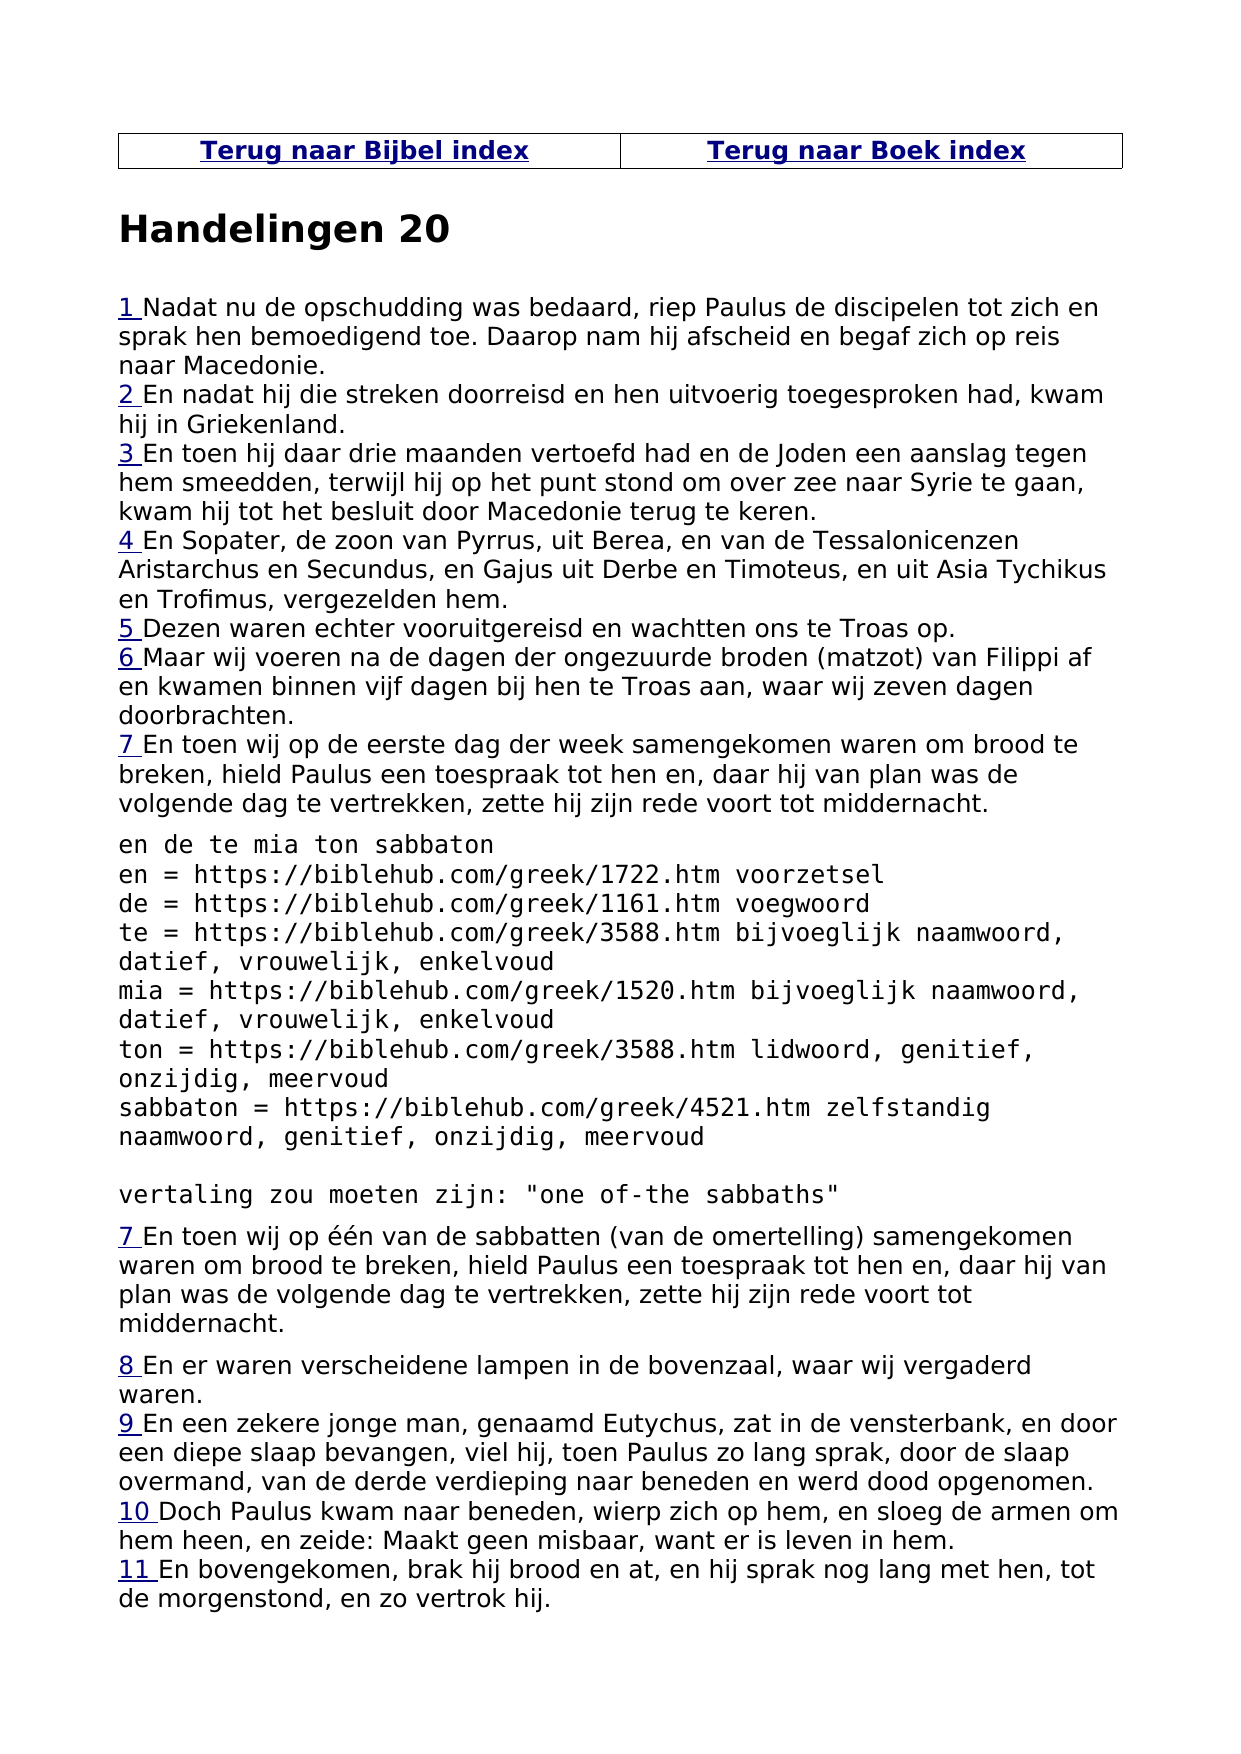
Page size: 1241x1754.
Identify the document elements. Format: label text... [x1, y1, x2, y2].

text 7 En toen wij op één van de sabbatten (van de omertelling) samengekomen waren om brood te breken, hield Paulus een toespraak tot hen en, daar hij van plan was de volgende dag te vertrekken, zette hij zijn rede voort tot middernacht. [118, 1222, 1122, 1338]
table_header Terug naar Bijbel index [119, 134, 620, 168]
text 1 Nadat nu de opschudding was bedaard, riep Paulus de discipelen tot zich en sprak hen bemoedigend toe. Daarop nam hij afscheid en begaf zich op reis naar Macedonie. 2 En nadat hij die streken doorreisd en hen uitvoerig toegesproken had, kwam hij in Griekenland. 3 En toen hij daar drie maanden vertoefd had en de Joden een aanslag tegen hem smeedden, terwijl hij op het punt stond om over zee naar Syrie te gaan, kwam hij tot het besluit door Macedonie terug te keren. 4 En Sopater, de zoon van Pyrrus, uit Berea, en van de Tessalonicenzen Aristarchus en Secundus, en Gajus uit Derbe en Timoteus, en uit Asia Tychikus en Trofimus, vergezelden hem. 5 Dezen waren echter vooruitgereisd en wachtten ons te Troas op. 6 Maar wij voeren na de dagen der ongezuurde broden (matzot) van Filippi af en kwamen binnen vijf dagen bij hen te Troas aan, waar wij zeven dagen doorbrachten. 7 En toen wij op de eerste dag der week samengekomen waren om brood te breken, hield Paulus een toespraak tot hen en, daar hij van plan was de volgende dag te vertrekken, zette hij zijn rede voort tot middernacht. [118, 264, 1122, 818]
table_header Terug naar Boek index [621, 134, 1122, 168]
text 8 En er waren verscheidene lampen in de bovenzaal, waar wij vergaderd waren. 9 En een zekere jonge man, genaamd Eutychus, zat in de vensterbank, en door een diepe slaap bevangen, viel hij, toen Paulus zo lang sprak, door de slaap overmand, van de derde verdieping naar beneden en werd dood opgenomen. 10 Doch Paulus kwam naar beneden, wierp zich op hem, en sloeg de armen om hem heen, en zeide: Maakt geen misbaar, want er is leven in hem. 11 En bovengekomen, brak hij brood en at, en hij sprak nog lang met hen, tot de morgenstond, en zo vertrok hij. [118, 1351, 1122, 1613]
text en de te mia ton sabbaton en = https://biblehub.com/greek/1722.htm voorzetsel de = https://biblehub.com/greek/1161.htm voegwoord te = https://biblehub.com/greek/3588.htm bijvoeglijk naamwoord, datief, vrouwelijk, enkelvoud mia = https://biblehub.com/greek/1520.htm bijvoeglijk naamwoord, datief, vrouwelijk, enkelvoud ton = https://biblehub.com/greek/3588.htm lidwoord, genitief, onzijdig, meervoud sabbaton = https://biblehub.com/greek/4521.htm zelfstandig naamwoord, genitief, onzijdig, meervoud vertaling zou moeten zijn: "one of-the sabbaths" [118, 831, 1122, 1210]
subtitle Handelingen 20 [118, 208, 1122, 252]
